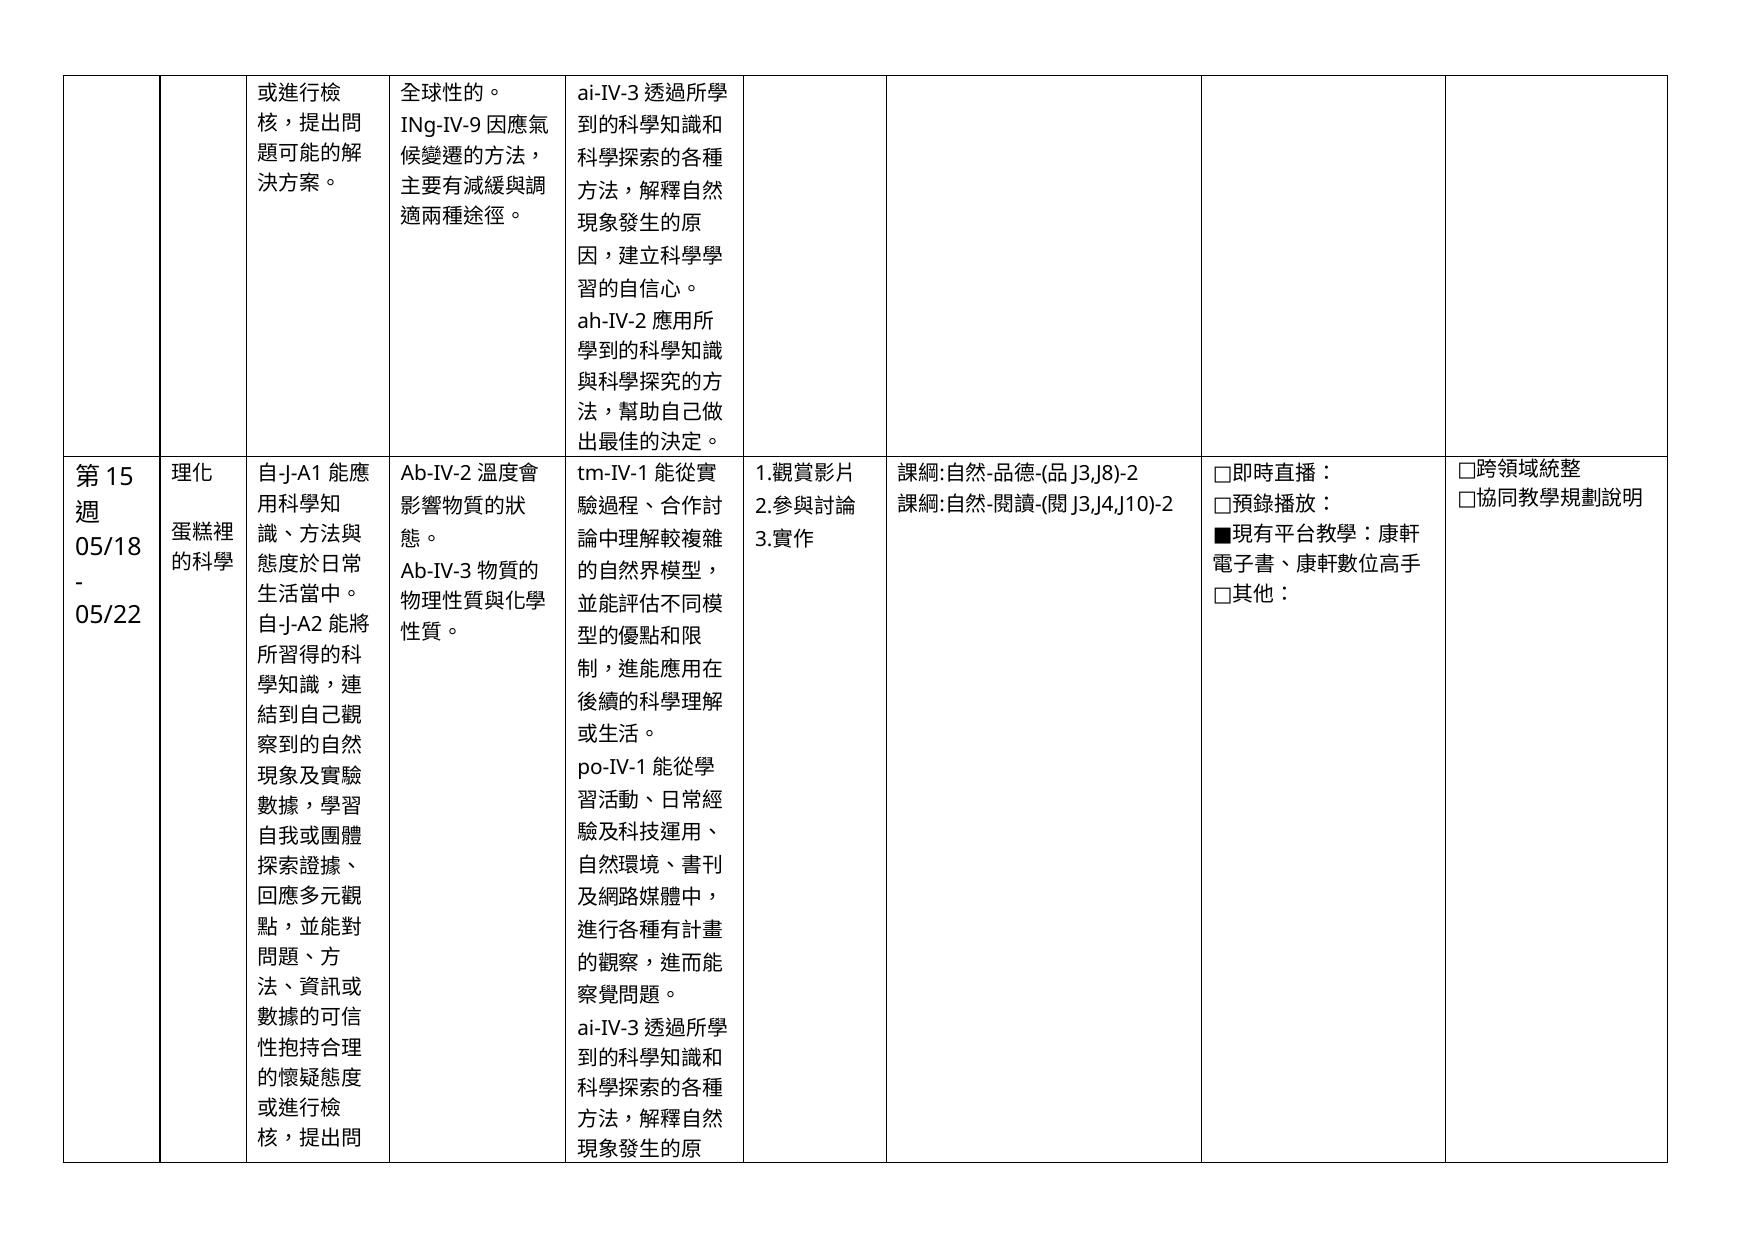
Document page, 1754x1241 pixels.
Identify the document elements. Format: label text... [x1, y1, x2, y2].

table_cell ai-IV-3 透過所學到的科學知識和科學探索的各種方法，解釋自然現象發生的原因，建立科學學習的自信心。 ah-IV-2 應用所學到的科學知識與科學探究的方法，幫助自己做出最佳的決定。 [566, 76, 743, 456]
table_cell □即時直播： □預錄播放： ■現有平台教學：康軒電子書、康軒數位高手 □其他： [1202, 457, 1445, 1162]
table_cell Ab-IV-2 溫度會影響物質的狀態。 Ab-IV-3 物質的物理性質與化學性質。 [390, 457, 565, 1162]
table_cell [1202, 76, 1445, 456]
table_cell □跨領域統整 □協同教學規劃說明 [1446, 457, 1667, 1162]
table_cell [161, 76, 246, 456]
table_cell [887, 76, 1201, 456]
table_cell 全球性的。 INg-IV-9 因應氣候變遷的方法，主要有減緩與調適兩種途徑。 [390, 76, 565, 456]
table_cell 或進行檢核，提出問題可能的解決方案。 [247, 76, 389, 456]
table_cell 第15週 05/18-05/22 [64, 457, 159, 1162]
table_cell [744, 76, 886, 456]
table_cell 自-J-A1 能應用科學知識、方法與態度於日常生活當中。 自-J-A2 能將所習得的科學知識，連結到自己觀察到的自然現象及實驗數據，學習自我或團體探索證據、回應多元觀點，並能對問題、方法、資訊或數據的可信性抱持合理的懷疑態度或進行檢核，提出問 [247, 457, 389, 1162]
table_cell 理化 蛋糕裡的科學 [161, 457, 246, 1162]
table_cell [64, 76, 159, 456]
table_cell tm-IV-1 能從實驗過程、合作討論中理解較複雜的自然界模型，並能評估不同模型的優點和限制，進能應用在後續的科學理解或生活。 po-IV-1 能從學習活動、日常經驗及科技運用、自然環境、書刊及網路媒體中，進行各種有計畫的觀察，進而能察覺問題。 ai-IV-3 透過所學到的科學知識和科學探索的各種方法，解釋自然現象發生的原 [566, 457, 743, 1162]
table_cell 1.觀賞影片 2.參與討論 3.實作 [744, 457, 886, 1162]
table_cell [1446, 76, 1667, 456]
table_cell 課綱:自然-品德-(品J3,J8)-2 課綱:自然-閱讀-(閱J3,J4,J10)-2 [887, 457, 1201, 1162]
